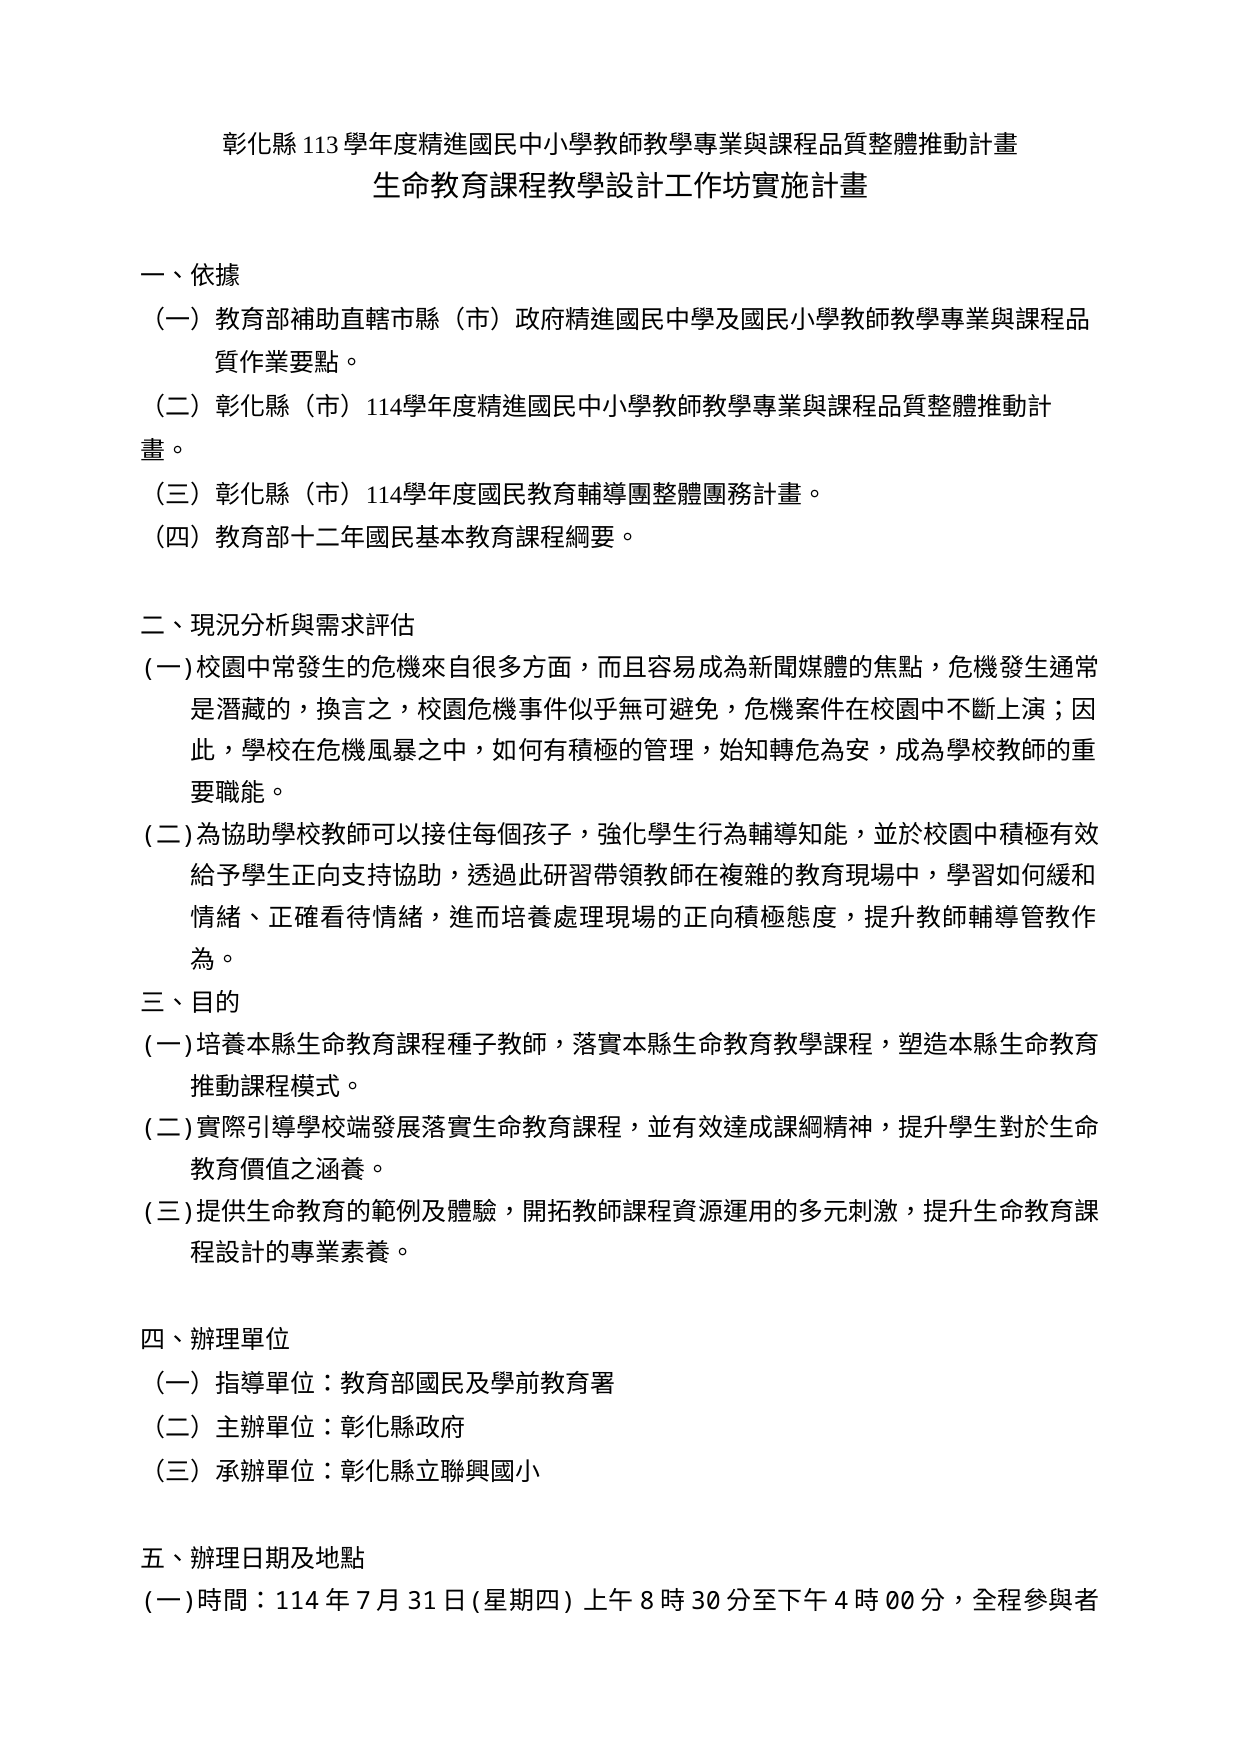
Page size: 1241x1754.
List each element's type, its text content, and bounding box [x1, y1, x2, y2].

table_header 彰化縣113學年度精進國民中小學教師教學專業與課程品質整體推動計畫 生命教育課程教學設計工作坊實施計畫 一、依據 （一）教育部補助直轄市縣（市）政府精進國民中學及國民小學教師教學專業與課程品質作業要點。 （二）彰化縣（市）114學年度精進國民中小學教師教學專業與課程品質整體推動計畫。 （三）彰化縣（市）114學年度國民教育輔導團整體團務計畫。 （四）教育部十二年國民基本教育課程綱要。 二、現況分析與需求評估 (一)校園中常發生的危機來自很多方面，而且容易成為新聞媒體的焦點，危機發生通常是潛藏的，換言之，校園危機事件似乎無可避免，危機案件在校園中不斷上演；因此，學校在危機風暴之中，如何有積極的管理，始知轉危為安，成為學校教師的重要職能。 (二)為協助學校教師可以接住每個孩子，強化學生行為輔導知能，並於校園中積極有效給予學生正向支持協助，透過此研習帶領教師在複雜的教育現場中，學習如何緩和情緒、正確看待情緒，進而培養處理現場的正向積極態度，提升教師輔導管教作為。 三、目的 (一)培養本縣生命教育課程種子教師，落實本縣生命教育教學課程，塑造本縣生命教育推動課程模式。 (二)實際引導學校端發展落實生命教育課程，並有效達成課綱精神，提升學生對於生命教育價值之涵養。 (三)提供生命教育的範例及體驗，開拓教師課程資源運用的多元刺激，提升生命教育課程設計的專業素養。 四、辦理單位 （一）指導單位：教育部國民及學前教育署 （二）主辦單位：彰化縣政府 （三）承辦單位：彰化縣立聯興國小 五、辦理日期及地點 (一)時間：114年7月31日(星期四) 上午8時30分至下午4時00分，全程參與者核予研習時數6小時。本研習全程參加之輔導人員，得計入輔導人員在職訓練研習時數「乙、輔導議題研討與系統整合」採計6小時。 (二)地點：南北管音樂戲曲館地下一樓表演廳（彰化縣彰化市平和七街66號） 六、參加對象與人數 (一)研習人數為150人。 (二)對象:本縣國中小對生命教育議題有興趣之教師。 (三)參與者請核予公(差)假出席。 七、研習內容 八、經費來源與概算 （一）經費來源：「教育部補助直轄市縣（市）政府精進國民中學及國民小學教師教學專業與課程品質作業要點」。 （二）經費概算表如附件一 九、成效評估之實施 利用回饋問卷，蒐集、分析學員參與反應/滿意度及相關建議。 十、預期成效 (一)配合教育部十二年國民基本教育課程綱要精神，從生命教育認識、生命教育課程規劃、生命教育領域學習歷程設計，持續進行檢核與滾動修正，具體強化本縣生命教育教師課程規劃實力與執行能力。 (二)透過培養本縣生命教育課程教師人才，積極引導學校端落實生命教育課程教學及課程規劃，由課程而教學，確實涵養素養，提升學生對於生命教育學習之能力。 [129, 118, 1111, 1618]
table_header [1111, 118, 1122, 1618]
table_header [118, 118, 129, 1618]
